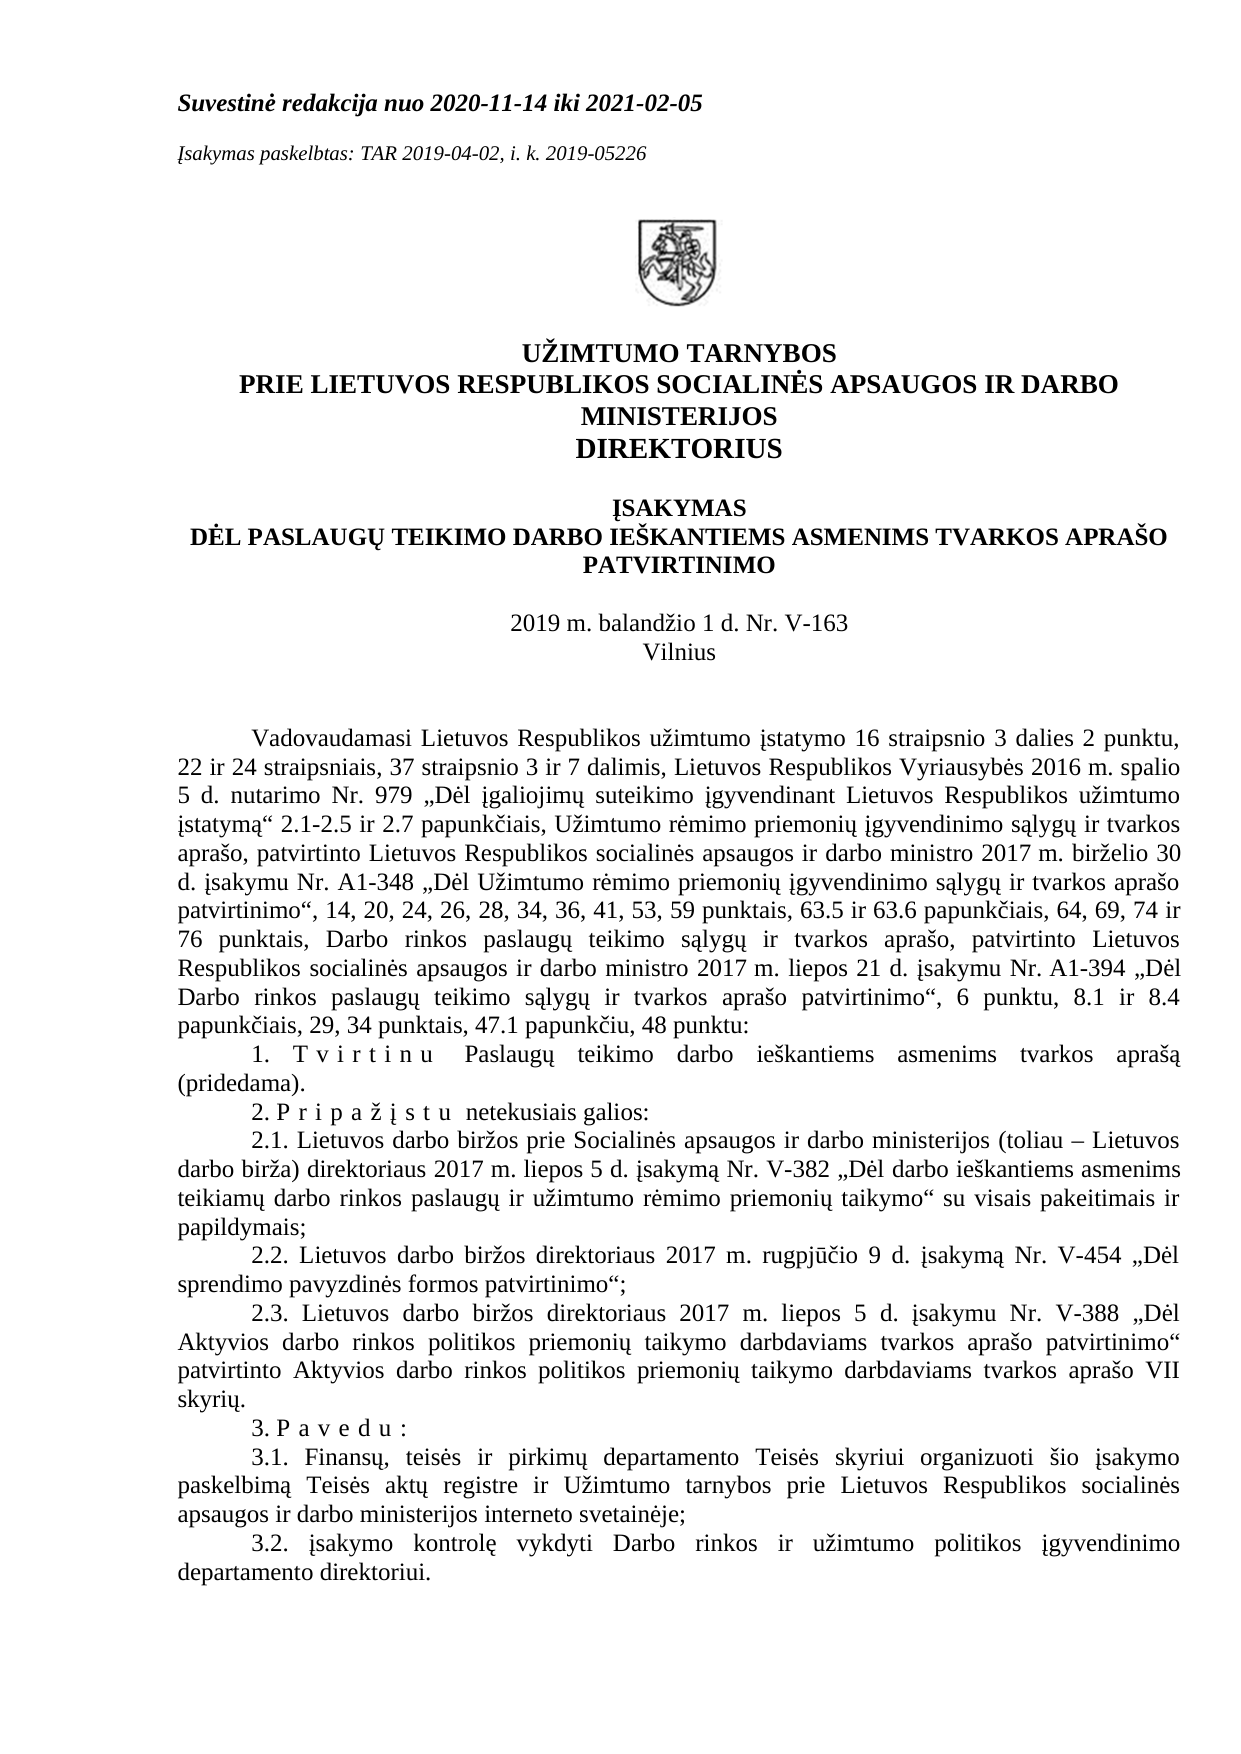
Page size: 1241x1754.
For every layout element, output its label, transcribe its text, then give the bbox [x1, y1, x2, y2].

text 2019 m. balandžio 1 d. Nr. V-163 [177, 608, 1181, 637]
text 3. Pavedu: [177, 1413, 1181, 1442]
text Vilnius [177, 637, 1181, 666]
text 2.3. Lietuvos darbo biržos direktoriaus 2017 m. liepos 5 d. įsakymu Nr. V-388 „Dėl Aktyvios darbo rinkos politikos priemonių taikymo darbdaviams tvarkos aprašo patvirtinimo“ patvirtinto Aktyvios darbo rinkos politikos priemonių taikymo darbdaviams tvarkos aprašo VII skyrių. [177, 1298, 1181, 1413]
text Suvestinė redakcija nuo 2020-11-14 iki 2021-02-05 [177, 88, 1181, 117]
text 2. Pripažįstu netekusiais galios: [177, 1097, 1181, 1126]
text DIREKTORIUS [177, 431, 1181, 464]
text DĖL PASLAUGŲ TEIKIMO DARBO IEŠKANTIEMS ASMENIMS TVARKOS APRAŠO PATVIRTINIMO [177, 522, 1181, 579]
text 1. Tvirtinu Paslaugų teikimo darbo ieškantiems asmenims tvarkos aprašą (pridedama). [177, 1039, 1181, 1097]
text 3.1. Finansų, teisės ir pirkimų departamento Teisės skyriui organizuoti šio įsakymo paskelbimą Teisės aktų registre ir Užimtumo tarnybos prie Lietuvos Respublikos socialinės apsaugos ir darbo ministerijos interneto svetainėje; [177, 1442, 1181, 1528]
text UŽIMTUMO TARNYBOS [177, 337, 1181, 368]
text Įsakymas paskelbtas: TAR 2019-04-02, i. k. 2019-05226 [177, 141, 1181, 165]
text ĮSAKYMAS [177, 493, 1181, 522]
text 2.2. Lietuvos darbo biržos direktoriaus 2017 m. rugpjūčio 9 d. įsakymą Nr. V-454 „Dėl sprendimo pavyzdinės formos patvirtinimo“; [177, 1241, 1181, 1298]
text Vadovaudamasi Lietuvos Respublikos užimtumo įstatymo 16 straipsnio 3 dalies 2 punktu, 22 ir 24 straipsniais, 37 straipsnio 3 ir 7 dalimis, Lietuvos Respublikos Vyriausybės 2016 m. spalio 5 d. nutarimo Nr. 979 „Dėl įgaliojimų suteikimo įgyvendinant Lietuvos Respublikos užimtumo įstatymą“ 2.1-2.5 ir 2.7 papunkčiais, Užimtumo rėmimo priemonių įgyvendinimo sąlygų ir tvarkos aprašo, patvirtinto Lietuvos Respublikos socialinės apsaugos ir darbo ministro 2017 m. birželio 30 d. įsakymu Nr. A1-348 „Dėl Užimtumo rėmimo priemonių įgyvendinimo sąlygų ir tvarkos aprašo patvirtinimo“, 14, 20, 24, 26, 28, 34, 36, 41, 53, 59 punktais, 63.5 ir 63.6 papunkčiais, 64, 69, 74 ir 76 punktais, Darbo rinkos paslaugų teikimo sąlygų ir tvarkos aprašo, patvirtinto Lietuvos Respublikos socialinės apsaugos ir darbo ministro 2017 m. liepos 21 d. įsakymu Nr. A1-394 „Dėl Darbo rinkos paslaugų teikimo sąlygų ir tvarkos aprašo patvirtinimo“, 6 punktu, 8.1 ir 8.4 papunkčiais, 29, 34 punktais, 47.1 papunkčiu, 48 punktu: [177, 723, 1181, 1039]
text 2.1. Lietuvos darbo biržos prie Socialinės apsaugos ir darbo ministerijos (toliau – Lietuvos darbo birža) direktoriaus 2017 m. liepos 5 d. įsakymą Nr. V-382 „Dėl darbo ieškantiems asmenims teikiamų darbo rinkos paslaugų ir užimtumo rėmimo priemonių taikymo“ su visais pakeitimais ir papildymais; [177, 1126, 1181, 1241]
text PRIE LIETUVOS RESPUBLIKOS SOCIALINĖS APSAUGOS IR DARBO MINISTERIJOS [177, 368, 1181, 431]
text 3.2. įsakymo kontrolę vykdyti Darbo rinkos ir užimtumo politikos įgyvendinimo departamento direktoriui. [177, 1528, 1181, 1586]
